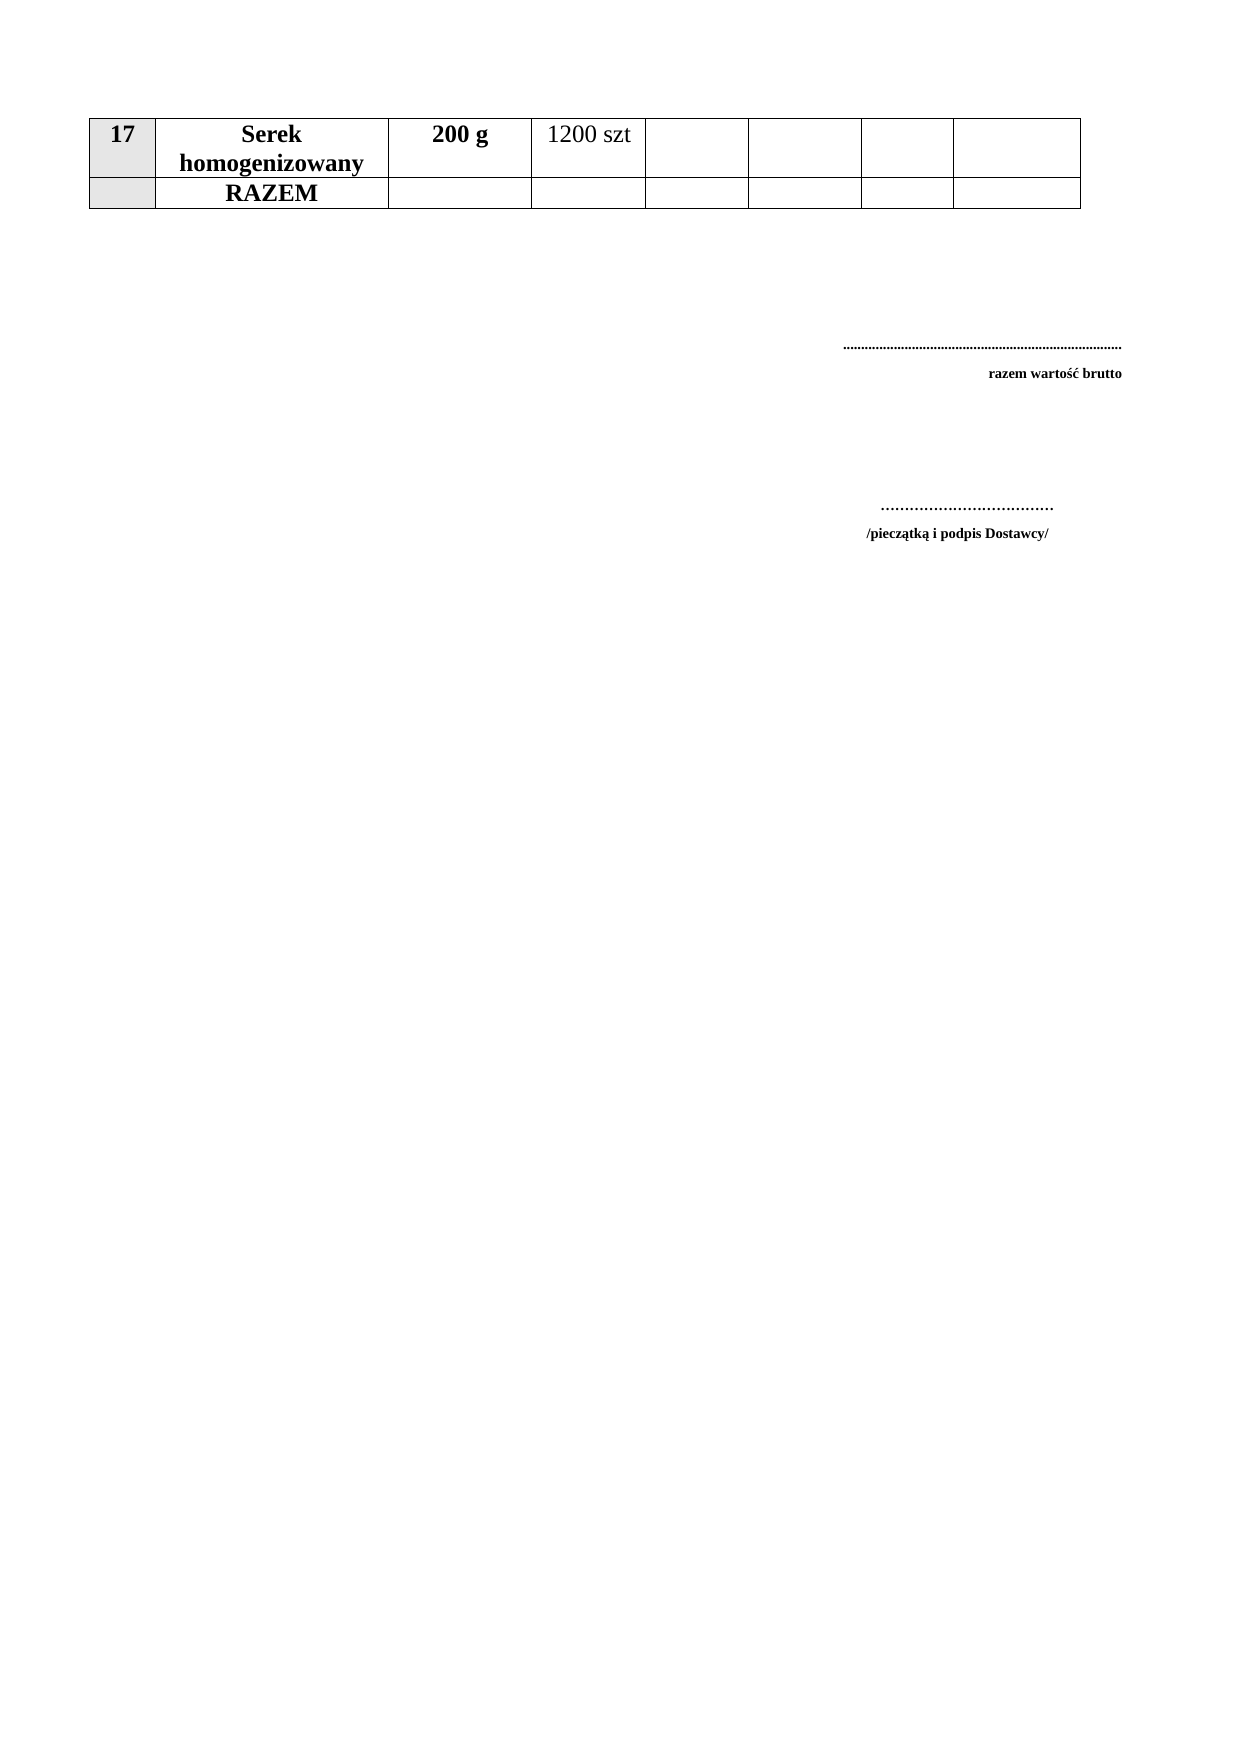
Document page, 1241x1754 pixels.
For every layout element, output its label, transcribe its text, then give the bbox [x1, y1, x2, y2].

table_cell 17 [90, 119, 155, 177]
table_cell [954, 178, 1080, 208]
table_cell Serek homogenizowany [156, 119, 388, 177]
table_cell [90, 178, 155, 208]
table_cell [389, 178, 531, 208]
table_cell [954, 119, 1080, 177]
text razem wartość brutto [118, 353, 1122, 381]
table_cell [862, 178, 953, 208]
table_cell 1200 szt [532, 119, 645, 177]
text ……………………………… [118, 496, 1122, 525]
table_cell [862, 119, 953, 177]
table_cell [532, 178, 645, 208]
table_cell [749, 178, 861, 208]
text ............................................................................. [118, 324, 1122, 353]
table_cell [749, 119, 861, 177]
table_cell RAZEM [156, 178, 388, 208]
table_cell 200 g [389, 119, 531, 177]
table_cell [646, 119, 748, 177]
text /pieczątką i podpis Dostawcy/ [339, 525, 1122, 554]
table_cell [646, 178, 748, 208]
